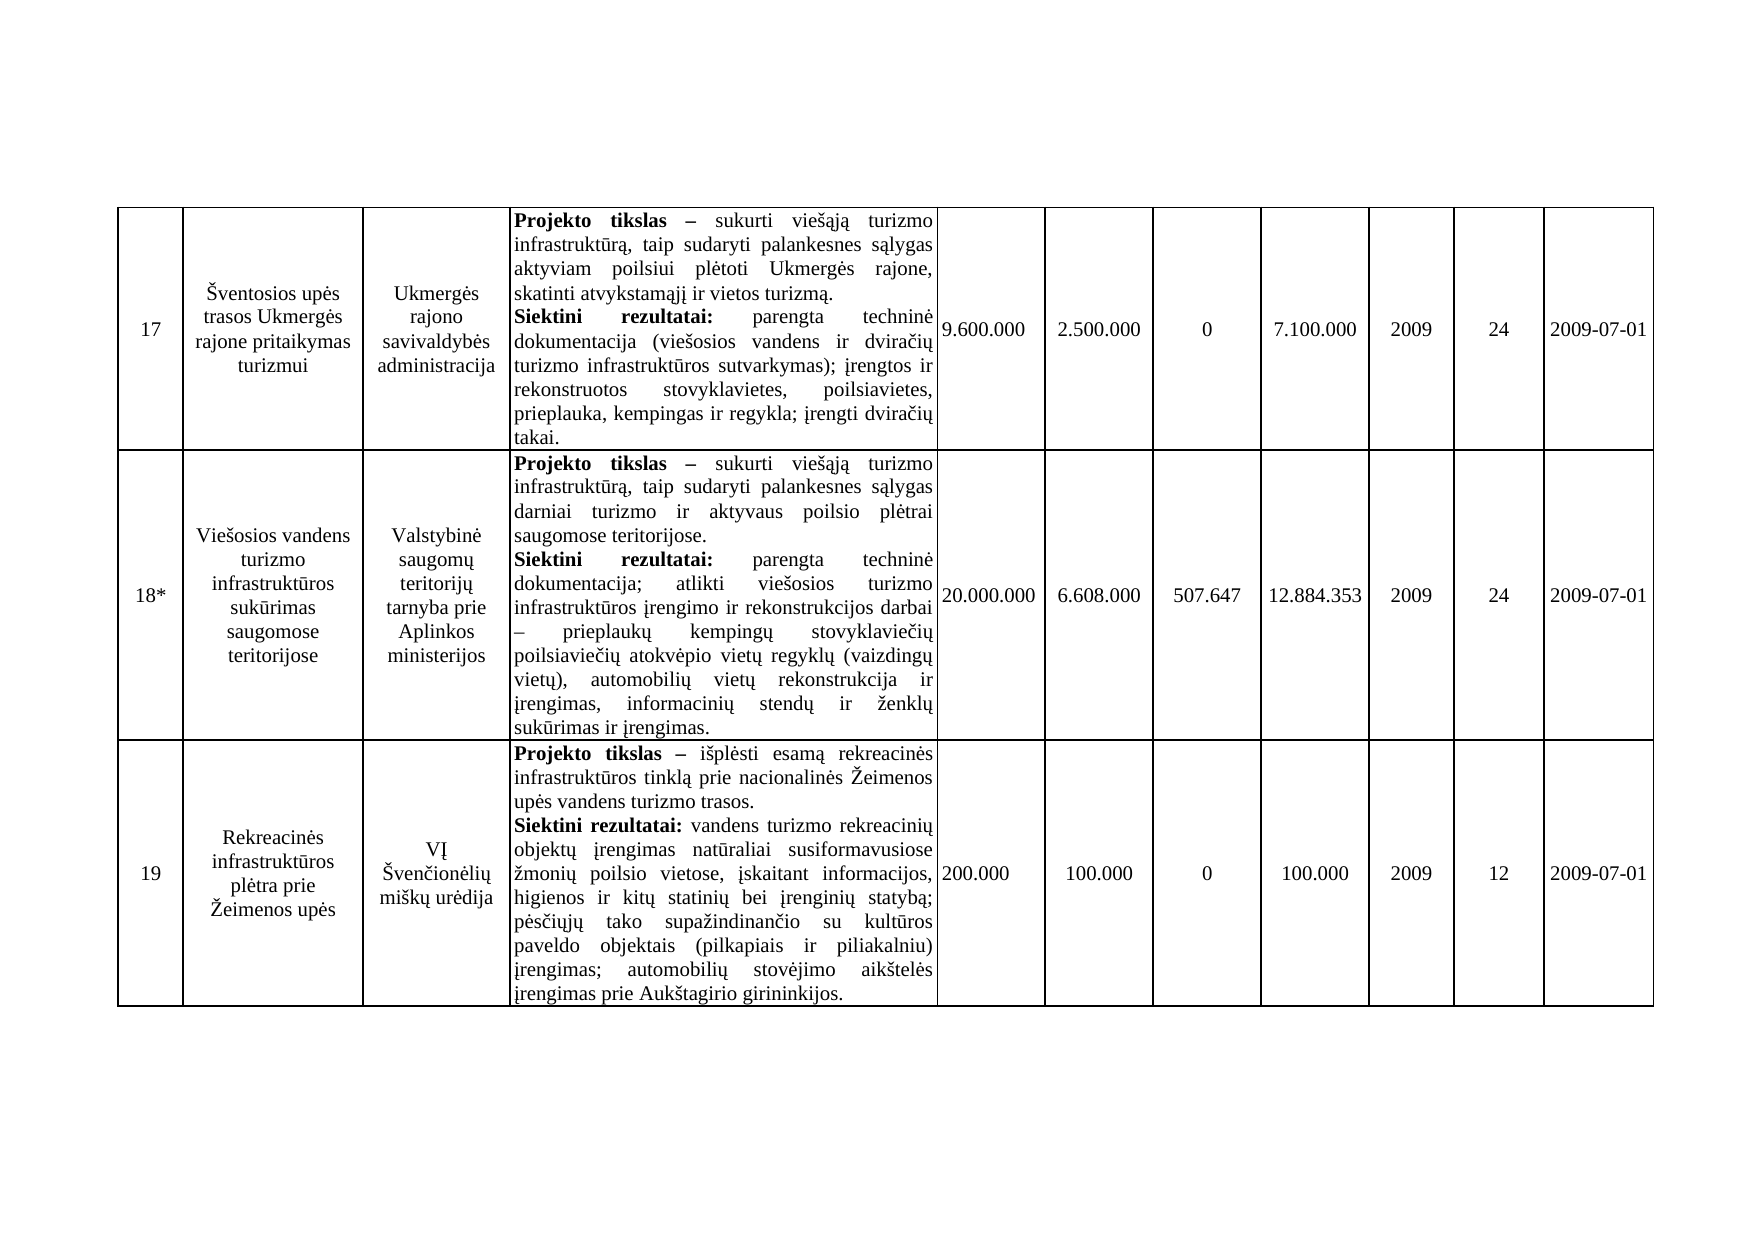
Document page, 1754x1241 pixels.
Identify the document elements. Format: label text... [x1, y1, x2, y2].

table_cell 100.000 [1046, 741, 1152, 1005]
table_cell Projekto tikslas – išplėsti esamą rekreacinės infrastruktūros tinklą prie nacionalinės Žeimenos upės vandens turizmo trasos. Siektini rezultatai: vandens turizmo rekreacinių objektų įrengimas natūraliai susiformavusiose žmonių poilsio vietose, įskaitant informacijos, higienos ir kitų statinių bei įrenginių statybą; pėsčiųjų tako supažindinančio su kultūros paveldo objektais (pilkapiais ir piliakalniu) įrengimas; automobilių stovėjimo aikštelės įrengimas prie Aukštagirio girininkijos. [511, 741, 937, 1005]
table_cell 2009 [1370, 451, 1453, 739]
table_cell 507.647 [1154, 451, 1260, 739]
table_cell 19 [119, 741, 182, 1005]
table_cell 24 [1455, 451, 1543, 739]
table_cell 2.500.000 [1046, 208, 1152, 449]
table_cell 17 [119, 208, 182, 449]
table_cell 2009-07-01 [1545, 208, 1653, 449]
table_cell 6.608.000 [1046, 451, 1152, 739]
table_cell Projekto tikslas – sukurti viešąją turizmo infrastruktūrą, taip sudaryti palankesnes sąlygas aktyviam poilsiui plėtoti Ukmergės rajone, skatinti atvykstamąjį ir vietos turizmą. Siektini rezultatai: parengta techninė dokumentacija (viešosios vandens ir dviračių turizmo infrastruktūros sutvarkymas); įrengtos ir rekonstruotos stovyklavietes, poilsiavietes, prieplauka, kempingas ir regykla; įrengti dviračių takai. [511, 208, 937, 449]
table_cell 18* [119, 451, 182, 739]
table_cell 24 [1455, 208, 1543, 449]
table_cell 2009-07-01 [1545, 451, 1653, 739]
table_cell 100.000 [1262, 741, 1368, 1005]
table_cell 2009-07-01 [1545, 741, 1653, 1005]
table_cell 200.000 [938, 741, 1044, 1005]
table_cell Šventosios upės trasos Ukmergės rajone pritaikymas turizmui [184, 208, 362, 449]
table_cell Rekreacinės infrastruktūros plėtra prie Žeimenos upės [184, 741, 362, 1005]
table_cell 2009 [1370, 208, 1453, 449]
table_cell VĮ Švenčionėlių miškų urėdija [364, 741, 509, 1005]
table_cell 0 [1154, 741, 1260, 1005]
table_cell Ukmergės rajono savivaldybės administracija [364, 208, 509, 449]
table_cell 7.100.000 [1262, 208, 1368, 449]
table_cell 2009 [1370, 741, 1453, 1005]
table_cell Viešosios vandens turizmo infrastruktūros sukūrimas saugomose teritorijose [184, 451, 362, 739]
table_cell Projekto tikslas – sukurti viešąją turizmo infrastruktūrą, taip sudaryti palankesnes sąlygas darniai turizmo ir aktyvaus poilsio plėtrai saugomose teritorijose. Siektini rezultatai: parengta techninė dokumentacija; atlikti viešosios turizmo infrastruktūros įrengimo ir rekonstrukcijos darbai – prieplaukų kempingų stovyklaviečių poilsiaviečių atokvėpio vietų regyklų (vaizdingų vietų), automobilių vietų rekonstrukcija ir įrengimas, informacinių stendų ir ženklų sukūrimas ir įrengimas. [511, 451, 937, 739]
table_cell 12.884.353 [1262, 451, 1368, 739]
table_cell Valstybinė saugomų teritorijų tarnyba prie Aplinkos ministerijos [364, 451, 509, 739]
table_cell 20.000.000 [938, 451, 1044, 739]
table_cell 9.600.000 [938, 208, 1044, 449]
table_cell 12 [1455, 741, 1543, 1005]
table_cell 0 [1154, 208, 1260, 449]
